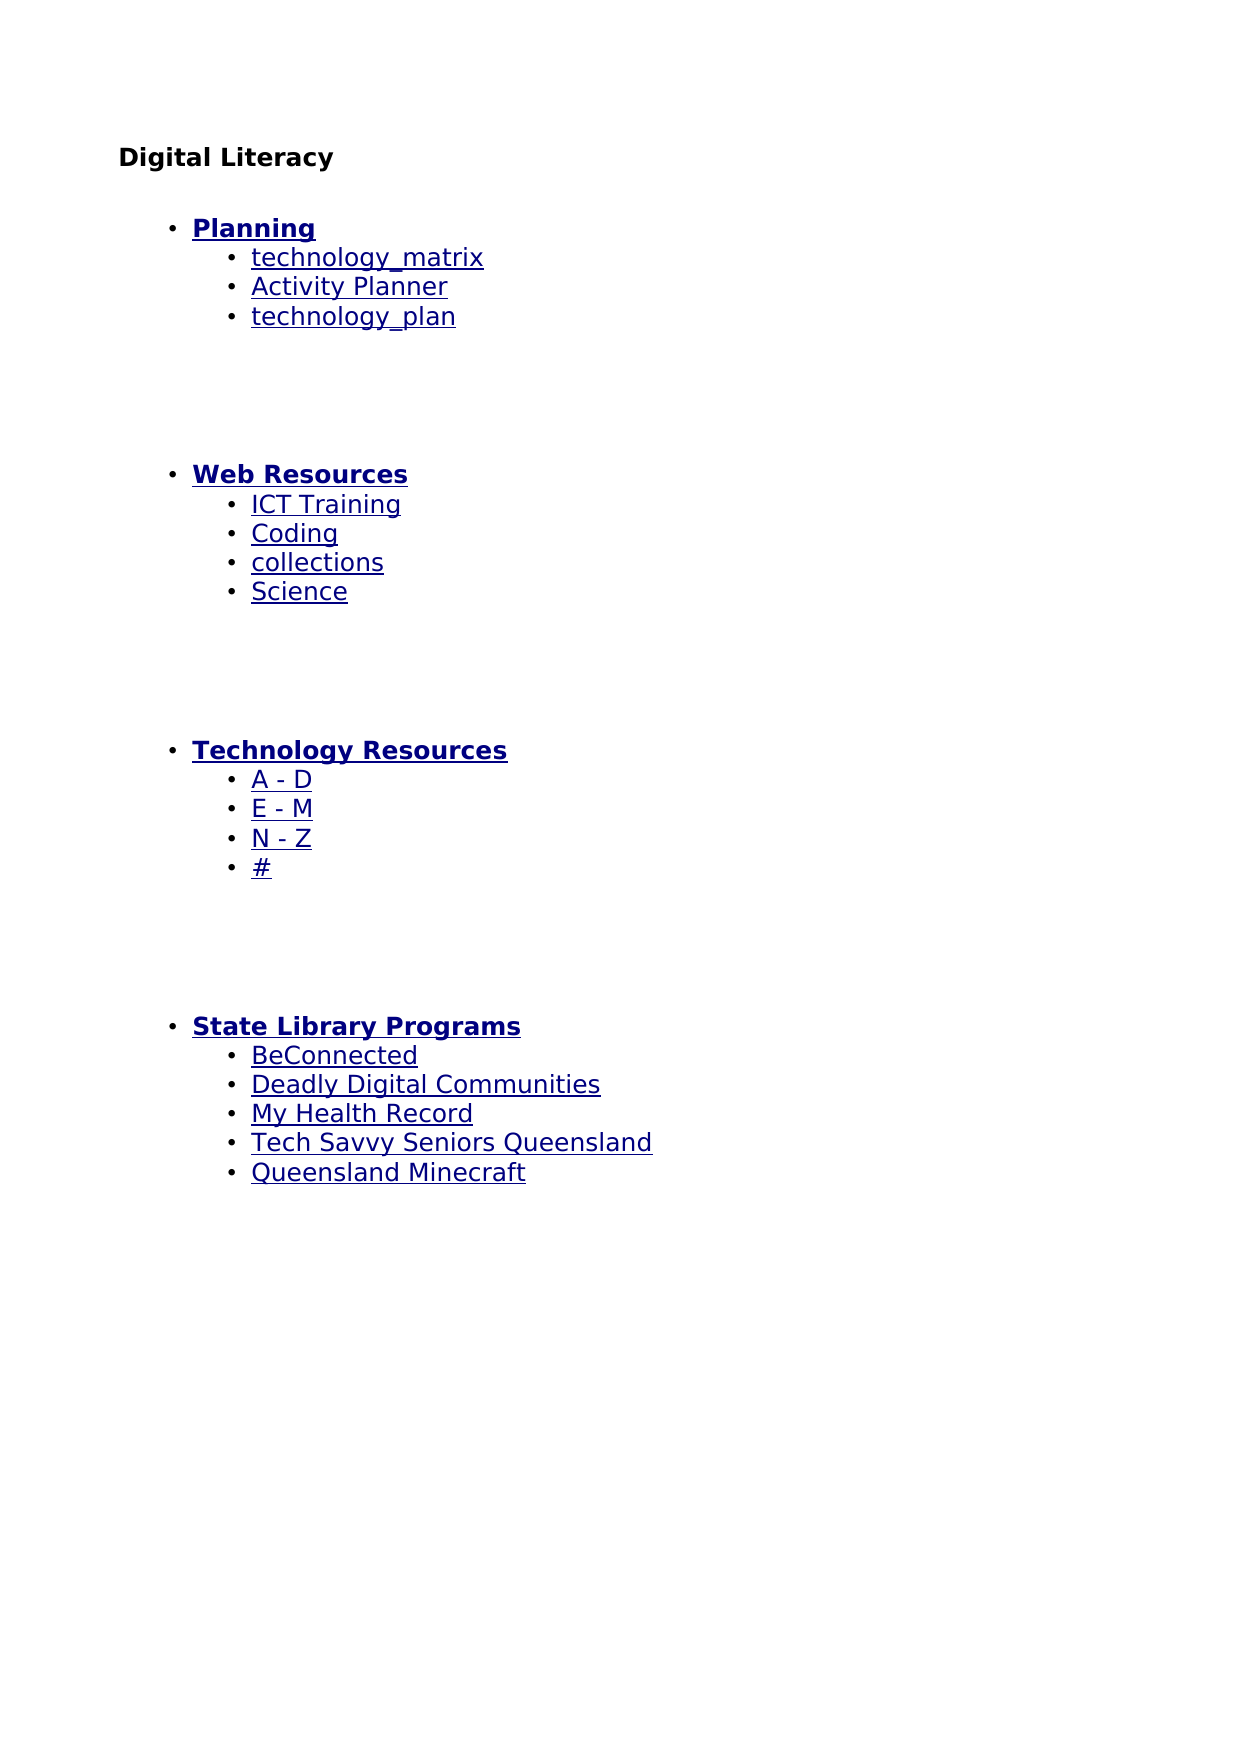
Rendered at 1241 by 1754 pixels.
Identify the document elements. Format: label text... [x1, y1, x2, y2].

list A - D [236, 766, 1122, 795]
list My Health Record [236, 1099, 1122, 1129]
list Web Resources [177, 461, 1122, 490]
list N - Z [236, 824, 1122, 853]
subtitle Digital Literacy [118, 143, 1122, 172]
list collections [236, 548, 1122, 577]
list ICT Training [236, 490, 1122, 519]
list BeConnected [236, 1041, 1122, 1070]
list Coding [236, 519, 1122, 548]
list technology_plan [236, 302, 1122, 331]
list Technology Resources [177, 736, 1122, 766]
list Science [236, 577, 1122, 607]
list # [236, 853, 1122, 882]
list Queensland Minecraft [236, 1158, 1122, 1187]
list Planning [177, 214, 1122, 243]
list technology_matrix [236, 243, 1122, 273]
list State Library Programs [177, 1012, 1122, 1041]
list E - M [236, 795, 1122, 824]
list Activity Planner [236, 273, 1122, 302]
list Tech Savvy Seniors Queensland [236, 1129, 1122, 1158]
list Deadly Digital Communities [236, 1070, 1122, 1099]
